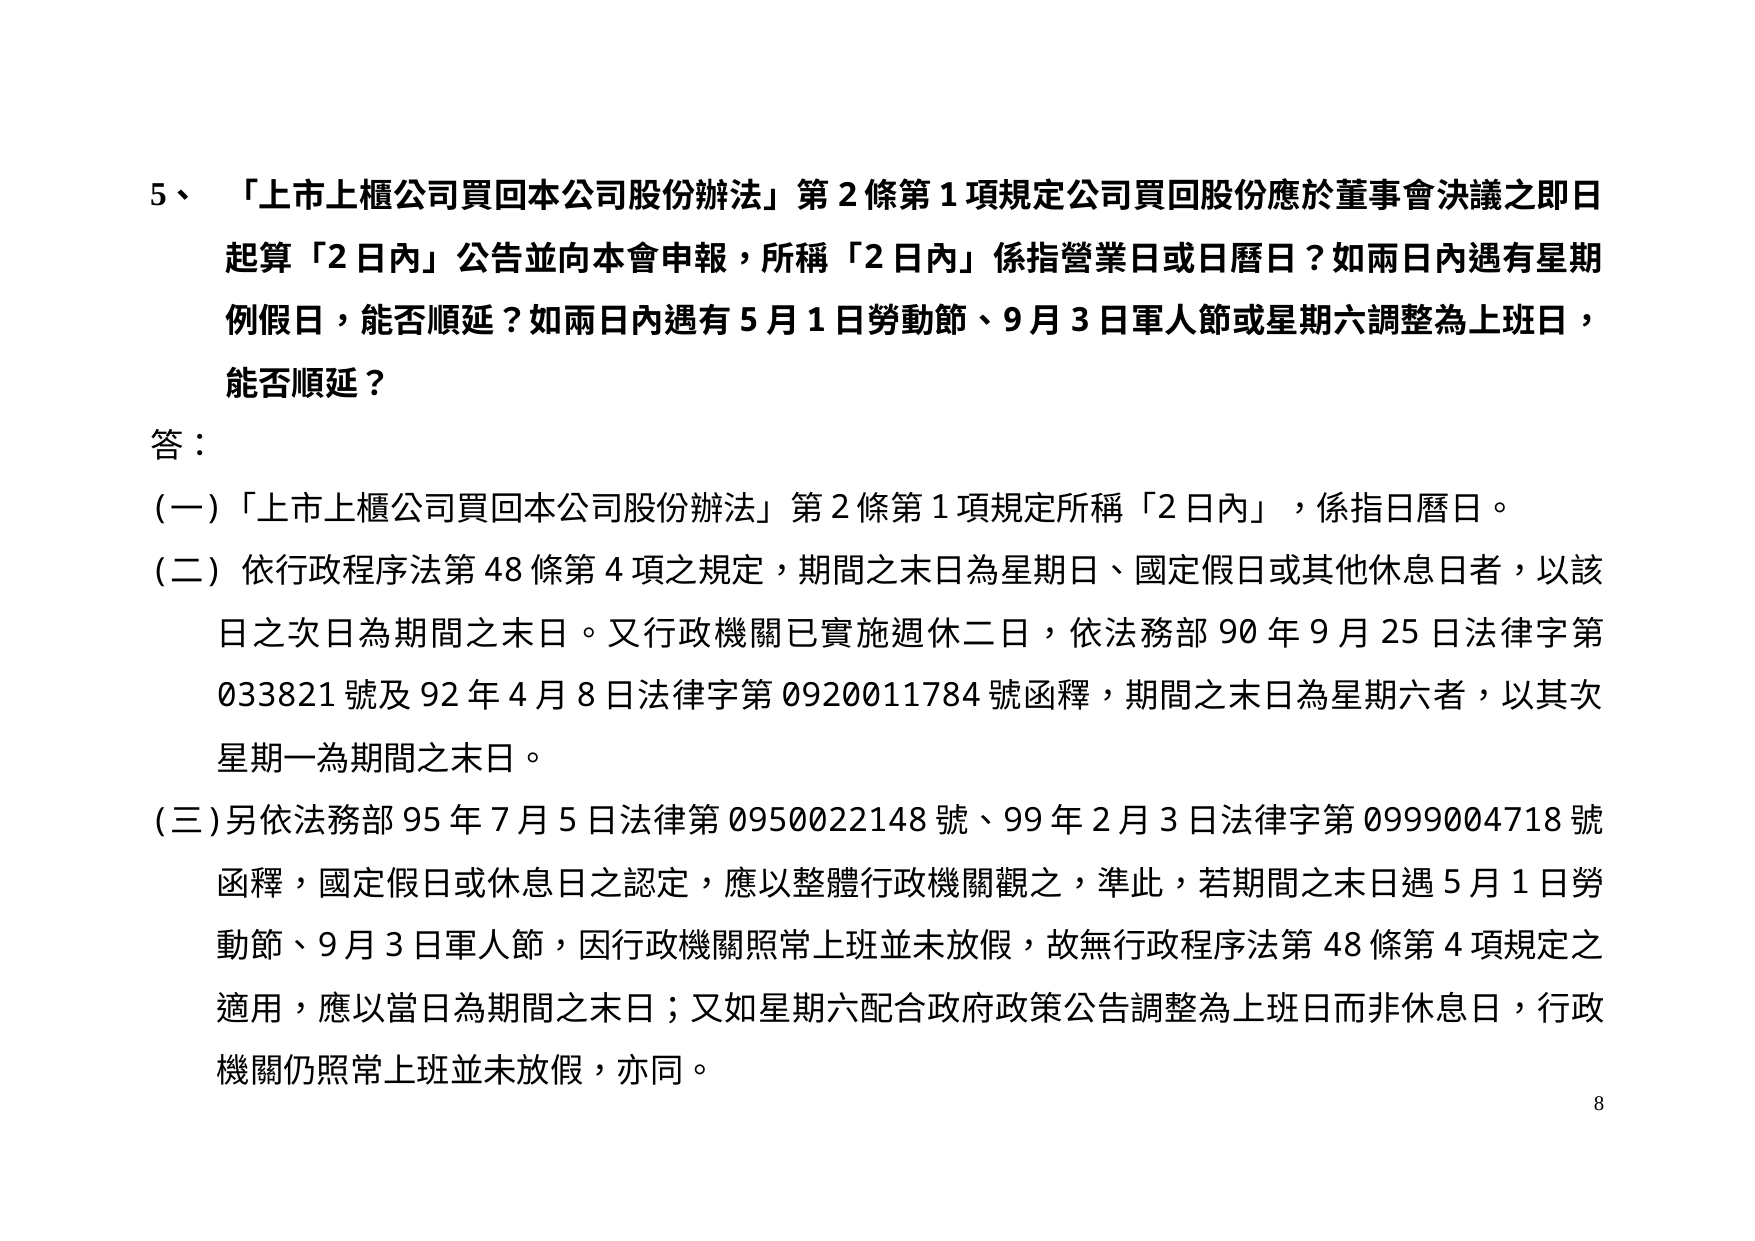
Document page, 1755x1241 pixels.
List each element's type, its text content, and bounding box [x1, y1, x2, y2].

list 「上市上櫃公司買回本公司股份辦法」第2條第1項規定公司買回股份應於董事會決議之即日起算「2日內」公告並向本會申報，所稱「2日內」係指營業日或日曆日？如兩日內遇有星期例假日，能否順延？如兩日內遇有5月1日勞動節、9月3日軍人節或星期六調整為上班日，能否順延？ [150, 151, 1604, 401]
text 答： [150, 401, 1604, 464]
text (二) 依行政程序法第48條第4項之規定，期間之末日為星期日、國定假日或其他休息日者，以該日之次日為期間之末日。又行政機關已實施週休二日，依法務部90年9月25日法律字第033821號及92年4月8日法律字第0920011784號函釋，期間之末日為星期六者，以其次星期一為期間之末日。 [150, 526, 1604, 776]
text (三)另依法務部95年7月5日法律第0950022148號、99年2月3日法律字第0999004718號函釋，國定假日或休息日之認定，應以整體行政機關觀之，準此，若期間之末日遇5月1日勞動節、9月3日軍人節，因行政機關照常上班並未放假，故無行政程序法第48條第4項規定之適用，應以當日為期間之末日；又如星期六配合政府政策公告調整為上班日而非休息日，行政機關仍照常上班並未放假，亦同。 [150, 776, 1604, 1089]
text (一)「上市上櫃公司買回本公司股份辦法」第2條第1項規定所稱「2日內」，係指日曆日。 [150, 464, 1604, 526]
